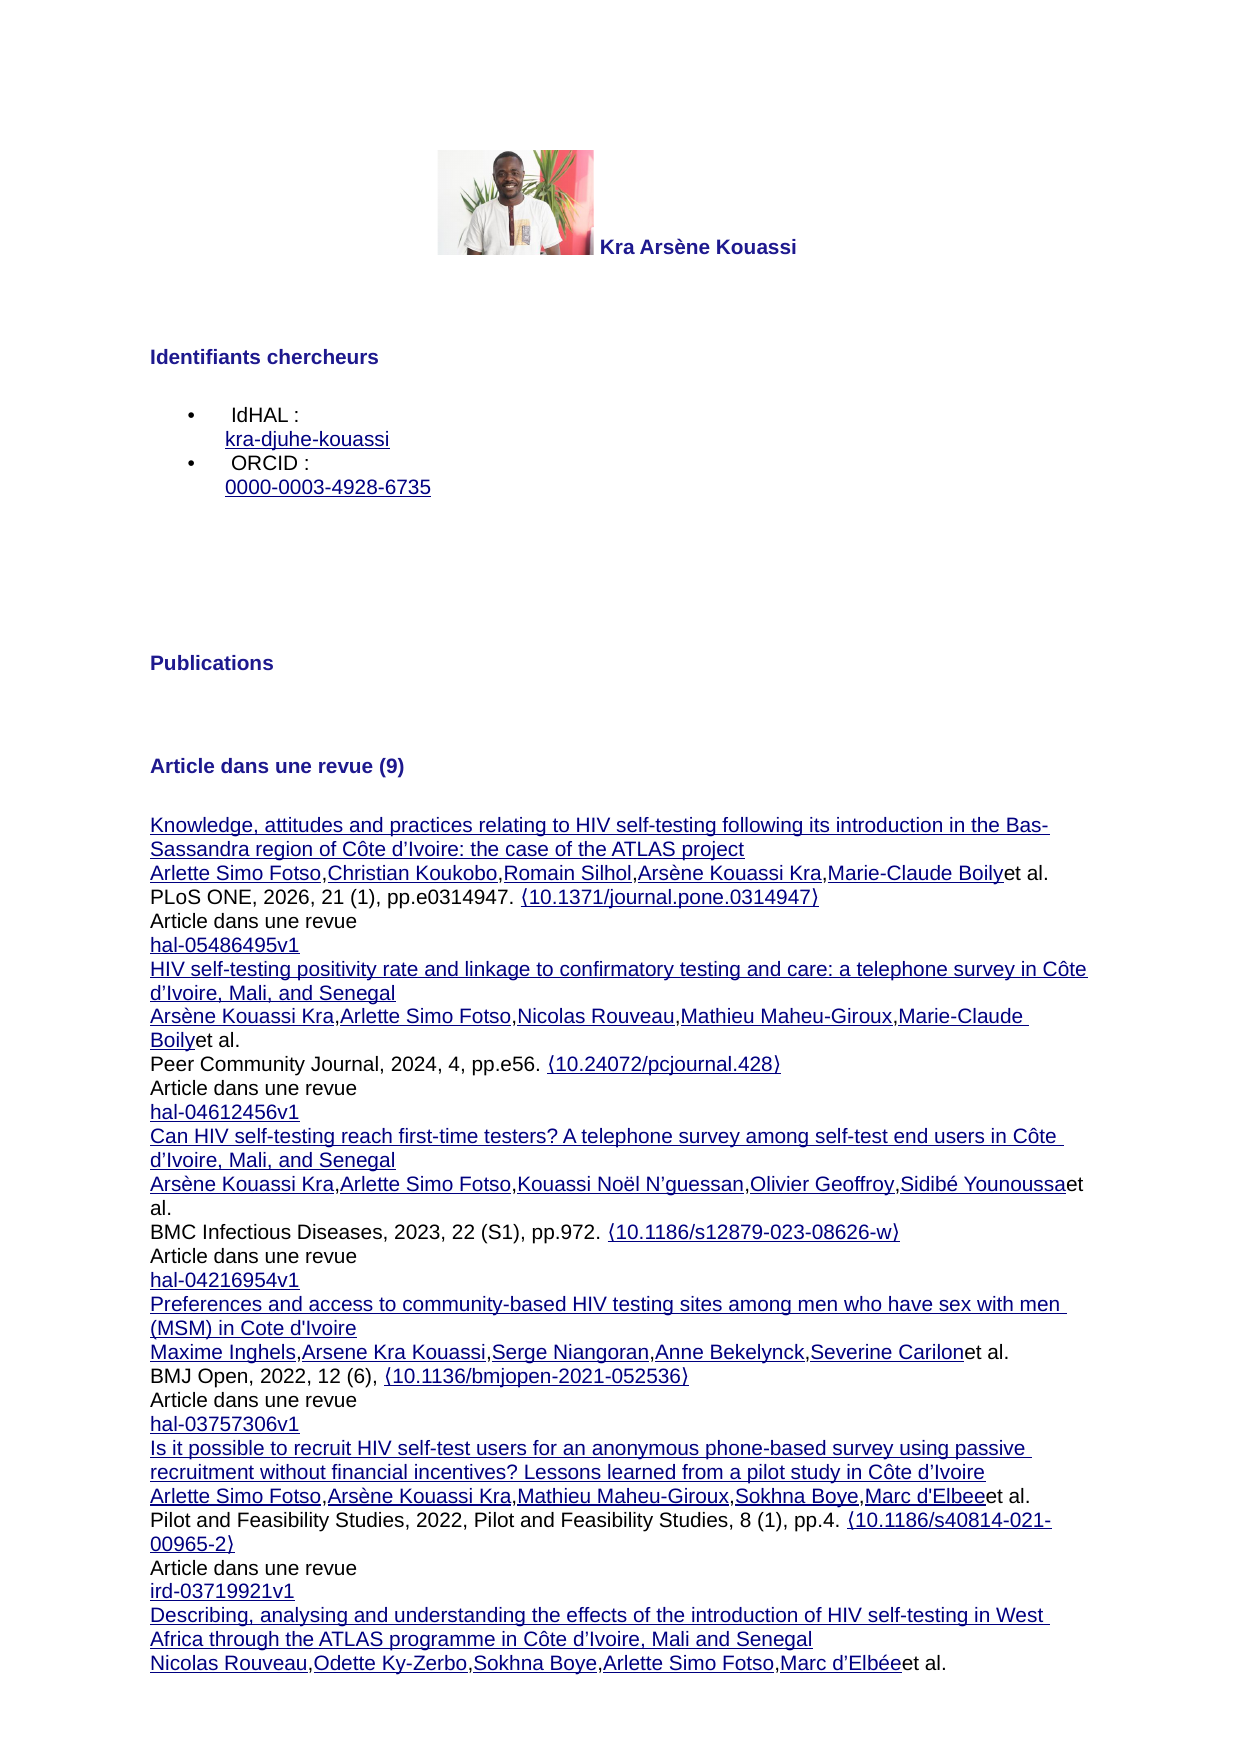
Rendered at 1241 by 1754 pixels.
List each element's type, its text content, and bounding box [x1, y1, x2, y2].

table_header Knowledge, attitudes and practices relating to HIV self-testing following its introduction in the Bas-Sassandra region of Côte d’Ivoire: the case of the ATLAS project Arlette Simo Fotso,Christian Koukobo,Romain Silhol,Arsène Kouassi Kra,Marie-Claude Boilyet al. PLoS ONE, 2026, 21 (1), pp.e0314947. ⟨10.1371/journal.pone.0314947⟩ Article dans une revue hal-05486495v1 [150, 813, 1090, 956]
table_cell Can HIV self-testing reach first-time testers? A telephone survey among self-test end users in Côte d’Ivoire, Mali, and Senegal Arsène Kouassi Kra,Arlette Simo Fotso,Kouassi Noël N’guessan,Olivier Geoffroy,Sidibé Younoussaet al. BMC Infectious Diseases, 2023, 22 (S1), pp.972. ⟨10.1186/s12879-023-08626-w⟩ Article dans une revue hal-04216954v1 [150, 1124, 1090, 1292]
subtitle Publications [150, 651, 1090, 675]
table_cell Is it possible to recruit HIV self-test users for an anonymous phone-based survey using passive recruitment without financial incentives? Lessons learned from a pilot study in Côte d’Ivoire Arlette Simo Fotso,Arsène Kouassi Kra,Mathieu Maheu-Giroux,Sokhna Boye,Marc d'Elbeeet al. Pilot and Feasibility Studies, 2022, Pilot and Feasibility Studies, 8 (1), pp.4. ⟨10.1186/s40814-021-00965-2⟩ Article dans une revue ird-03719921v1 [150, 1436, 1090, 1603]
subtitle Article dans une revue (9) [150, 754, 1090, 778]
list kra-djuhe-kouassi [187, 427, 1090, 451]
table_cell Describing, analysing and understanding the effects of the introduction of HIV self-testing in West Africa through the ATLAS programme in Côte d’Ivoire, Mali and Senegal Nicolas Rouveau,Odette Ky-Zerbo,Sokhna Boye,Arlette Simo Fotso,Marc d’Elbéeet al. [150, 1603, 1090, 1675]
list IdHAL : [187, 403, 1090, 427]
table_cell Preferences and access to community-based HIV testing sites among men who have sex with men (MSM) in Cote d'Ivoire Maxime Inghels,Arsene Kra Kouassi,Serge Niangoran,Anne Bekelynck,Severine Carilonet al. BMJ Open, 2022, 12 (6), ⟨10.1136/bmjopen-2021-052536⟩ Article dans une revue hal-03757306v1 [150, 1292, 1090, 1436]
subtitle Identifiants chercheurs [150, 345, 1090, 369]
picture [437, 150, 594, 255]
list ORCID : [187, 451, 1090, 475]
table_cell HIV self-testing positivity rate and linkage to confirmatory testing and care: a telephone survey in Côte d’Ivoire, Mali, and Senegal Arsène Kouassi Kra,Arlette Simo Fotso,Nicolas Rouveau,Mathieu Maheu-Giroux,Marie-Claude Boilyet al. Peer Community Journal, 2024, 4, pp.e56. ⟨10.24072/pcjournal.428⟩ Article dans une revue hal-04612456v1 [150, 956, 1090, 1124]
list 0000-0003-4928-6735 [187, 475, 1090, 499]
subtitle Kra Arsène Kouassi [150, 150, 1090, 258]
